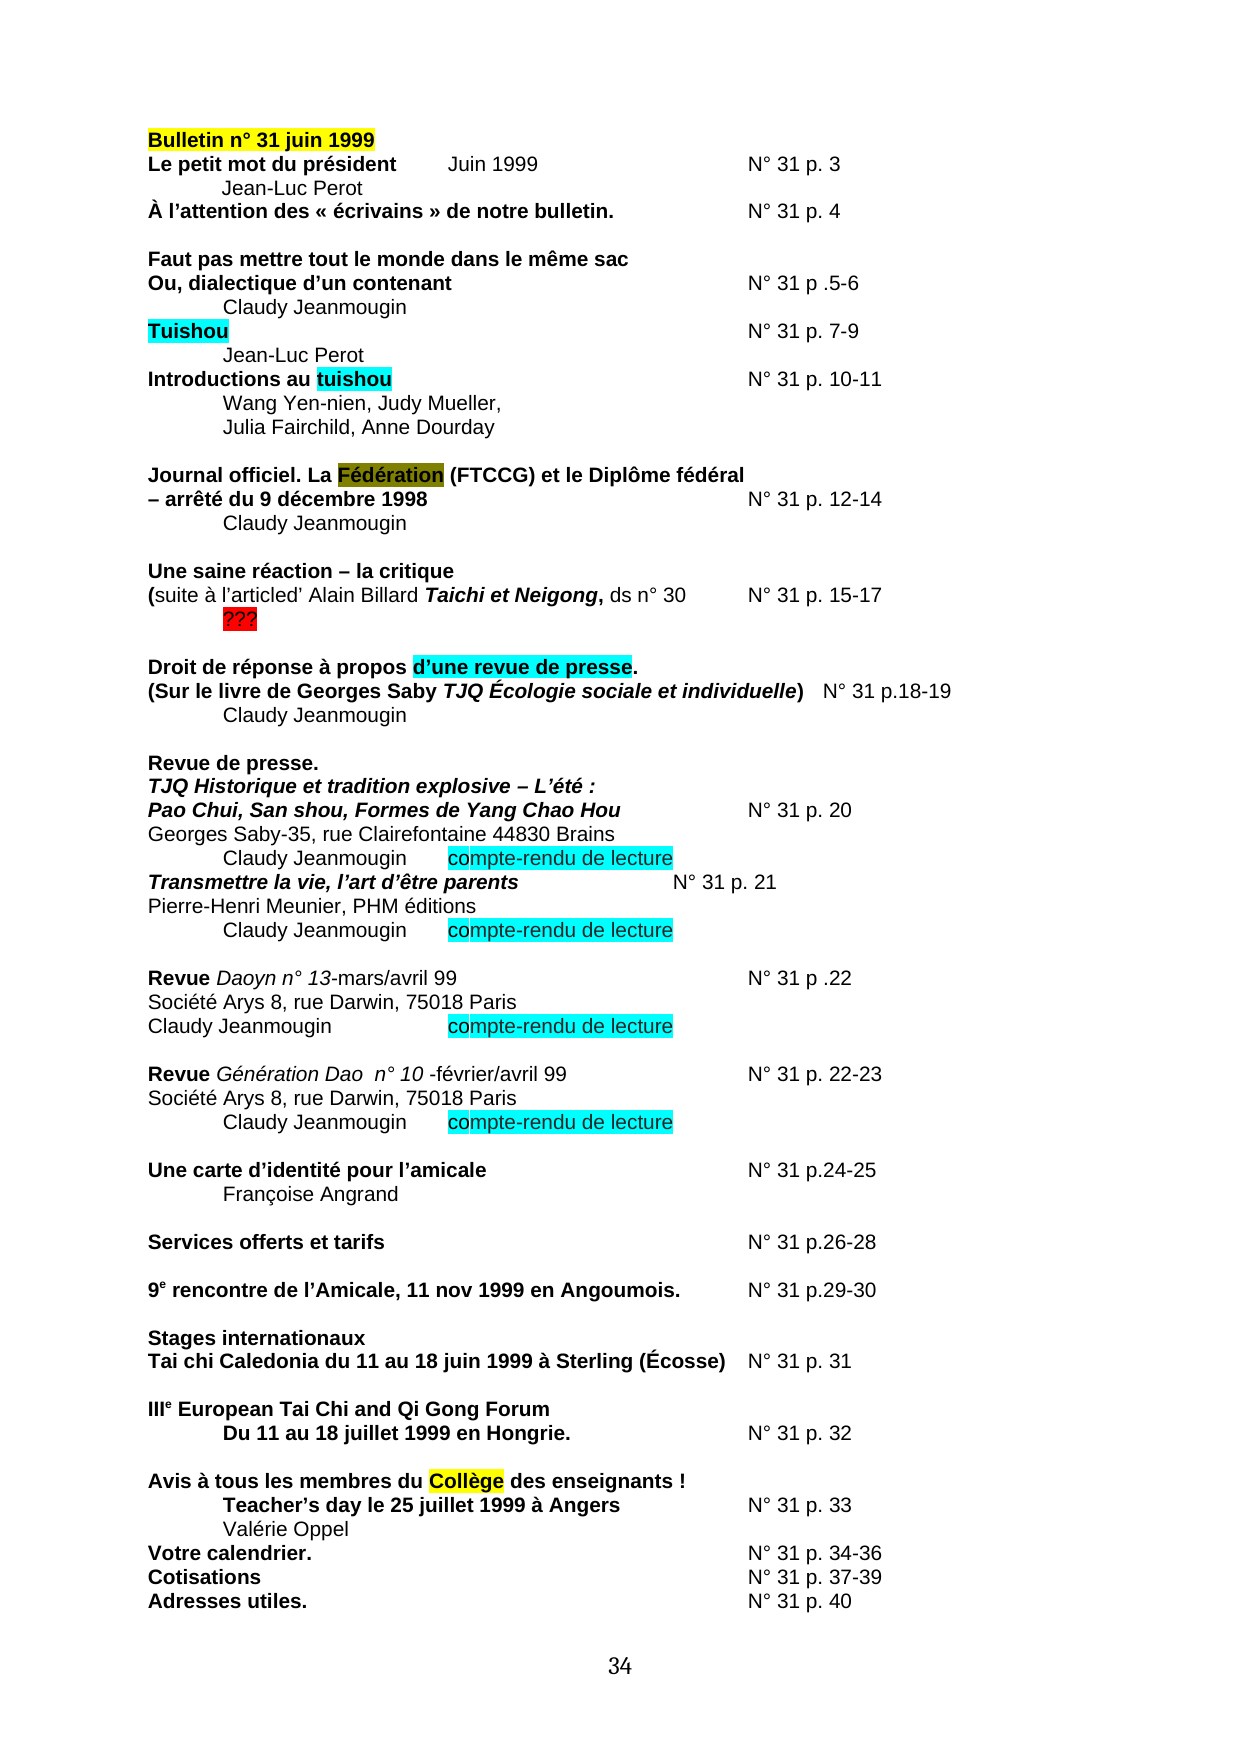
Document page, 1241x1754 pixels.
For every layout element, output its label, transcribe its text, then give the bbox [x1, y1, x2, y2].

subtitle Journal officiel. La Fédération (FTCCG) et le Diplôme fédéral [148, 463, 1093, 487]
subtitle Faut pas mettre tout le monde dans le même sac [148, 247, 1093, 271]
subtitle Jean-Luc Perot [148, 175, 1093, 199]
subtitle Le petit mot du président Juin 1999 N° 31 p. 3 [148, 151, 1093, 175]
subtitle IIIe European Tai Chi and Qi Gong Forum [148, 1397, 1093, 1421]
subtitle Services offerts et tarifs N° 31 p.26-28 [148, 1229, 1093, 1253]
subtitle À l’attention des « écrivains » de notre bulletin. N° 31 p. 4 [148, 199, 1093, 223]
subtitle Droit de réponse à propos d’une revue de presse. [148, 654, 1093, 678]
subtitle Transmettre la vie, l’art d’être parents N° 31 p. 21 [148, 870, 1093, 894]
subtitle Votre calendrier. N° 31 p. 34-36 [148, 1541, 1093, 1565]
subtitle Cotisations N° 31 p. 37-39 [148, 1565, 1093, 1589]
subtitle Georges Saby-35, rue Clairefontaine 44830 Brains [148, 822, 1093, 846]
subtitle Ou, dialectique d’un contenant N° 31 p .5-6 [148, 271, 1093, 295]
subtitle Wang Yen-nien, Judy Mueller, [148, 391, 1093, 415]
subtitle (suite à l’articled’ Alain Billard Taichi et Neigong, ds n° 30 N° 31 p. 15-17 [148, 583, 1093, 607]
subtitle ??? [148, 607, 1093, 631]
subtitle Claudy Jeanmougin [148, 511, 1093, 535]
subtitle Pao Chui, San shou, Formes de Yang Chao Hou N° 31 p. 20 [148, 798, 1093, 822]
subtitle Revue Daoyn n° 13-mars/avril 99 N° 31 p .22 [148, 966, 1093, 990]
subtitle Revue de presse. [148, 750, 1093, 774]
subtitle Claudy Jeanmougin compte-rendu de lecture [148, 1014, 1093, 1038]
subtitle Adresses utiles. N° 31 p. 40 [148, 1589, 1093, 1613]
subtitle Stages internationaux [148, 1325, 1093, 1349]
subtitle Claudy Jeanmougin compte-rendu de lecture [148, 846, 1093, 870]
subtitle Une saine réaction – la critique [148, 559, 1093, 583]
subtitle Revue Génération Dao n° 10 -février/avril 99 N° 31 p. 22-23 [148, 1062, 1093, 1086]
subtitle Société Arys 8, rue Darwin, 75018 Paris [148, 1086, 1093, 1110]
subtitle Teacher’s day le 25 juillet 1999 à Angers N° 31 p. 33 [148, 1493, 1093, 1517]
subtitle Jean-Luc Perot [148, 343, 1093, 367]
subtitle – arrêté du 9 décembre 1998 N° 31 p. 12-14 [148, 487, 1093, 511]
subtitle Claudy Jeanmougin [148, 702, 1093, 726]
subtitle Du 11 au 18 juillet 1999 en Hongrie. N° 31 p. 32 [148, 1421, 1093, 1445]
subtitle Pierre-Henri Meunier, PHM éditions [148, 894, 1093, 918]
subtitle Société Arys 8, rue Darwin, 75018 Paris [148, 990, 1093, 1014]
subtitle Claudy Jeanmougin [148, 295, 1093, 319]
subtitle Une carte d’identité pour l’amicale N° 31 p.24-25 [148, 1158, 1093, 1182]
subtitle Valérie Oppel [148, 1517, 1093, 1541]
subtitle Claudy Jeanmougin compte-rendu de lecture [148, 918, 1093, 942]
subtitle Julia Fairchild, Anne Dourday [148, 415, 1093, 439]
subtitle Françoise Angrand [148, 1182, 1093, 1206]
subtitle 9e rencontre de l’Amicale, 11 nov 1999 en Angoumois. N° 31 p.29-30 [148, 1277, 1093, 1301]
subtitle Bulletin n° 31 juin 1999 [148, 127, 1093, 151]
subtitle Avis à tous les membres du Collège des enseignants ! [148, 1469, 1093, 1493]
subtitle Introductions au tuishou N° 31 p. 10-11 [148, 367, 1093, 391]
subtitle Tuishou N° 31 p. 7-9 [148, 319, 1093, 343]
subtitle TJQ Historique et tradition explosive – L’été : [148, 774, 1093, 798]
subtitle (Sur le livre de Georges Saby TJQ Écologie sociale et individuelle) N° 31 p.18-19 [148, 678, 1093, 702]
subtitle Tai chi Caledonia du 11 au 18 juin 1999 à Sterling (Écosse) N° 31 p. 31 [148, 1349, 1093, 1373]
subtitle Claudy Jeanmougin compte-rendu de lecture [148, 1110, 1093, 1134]
